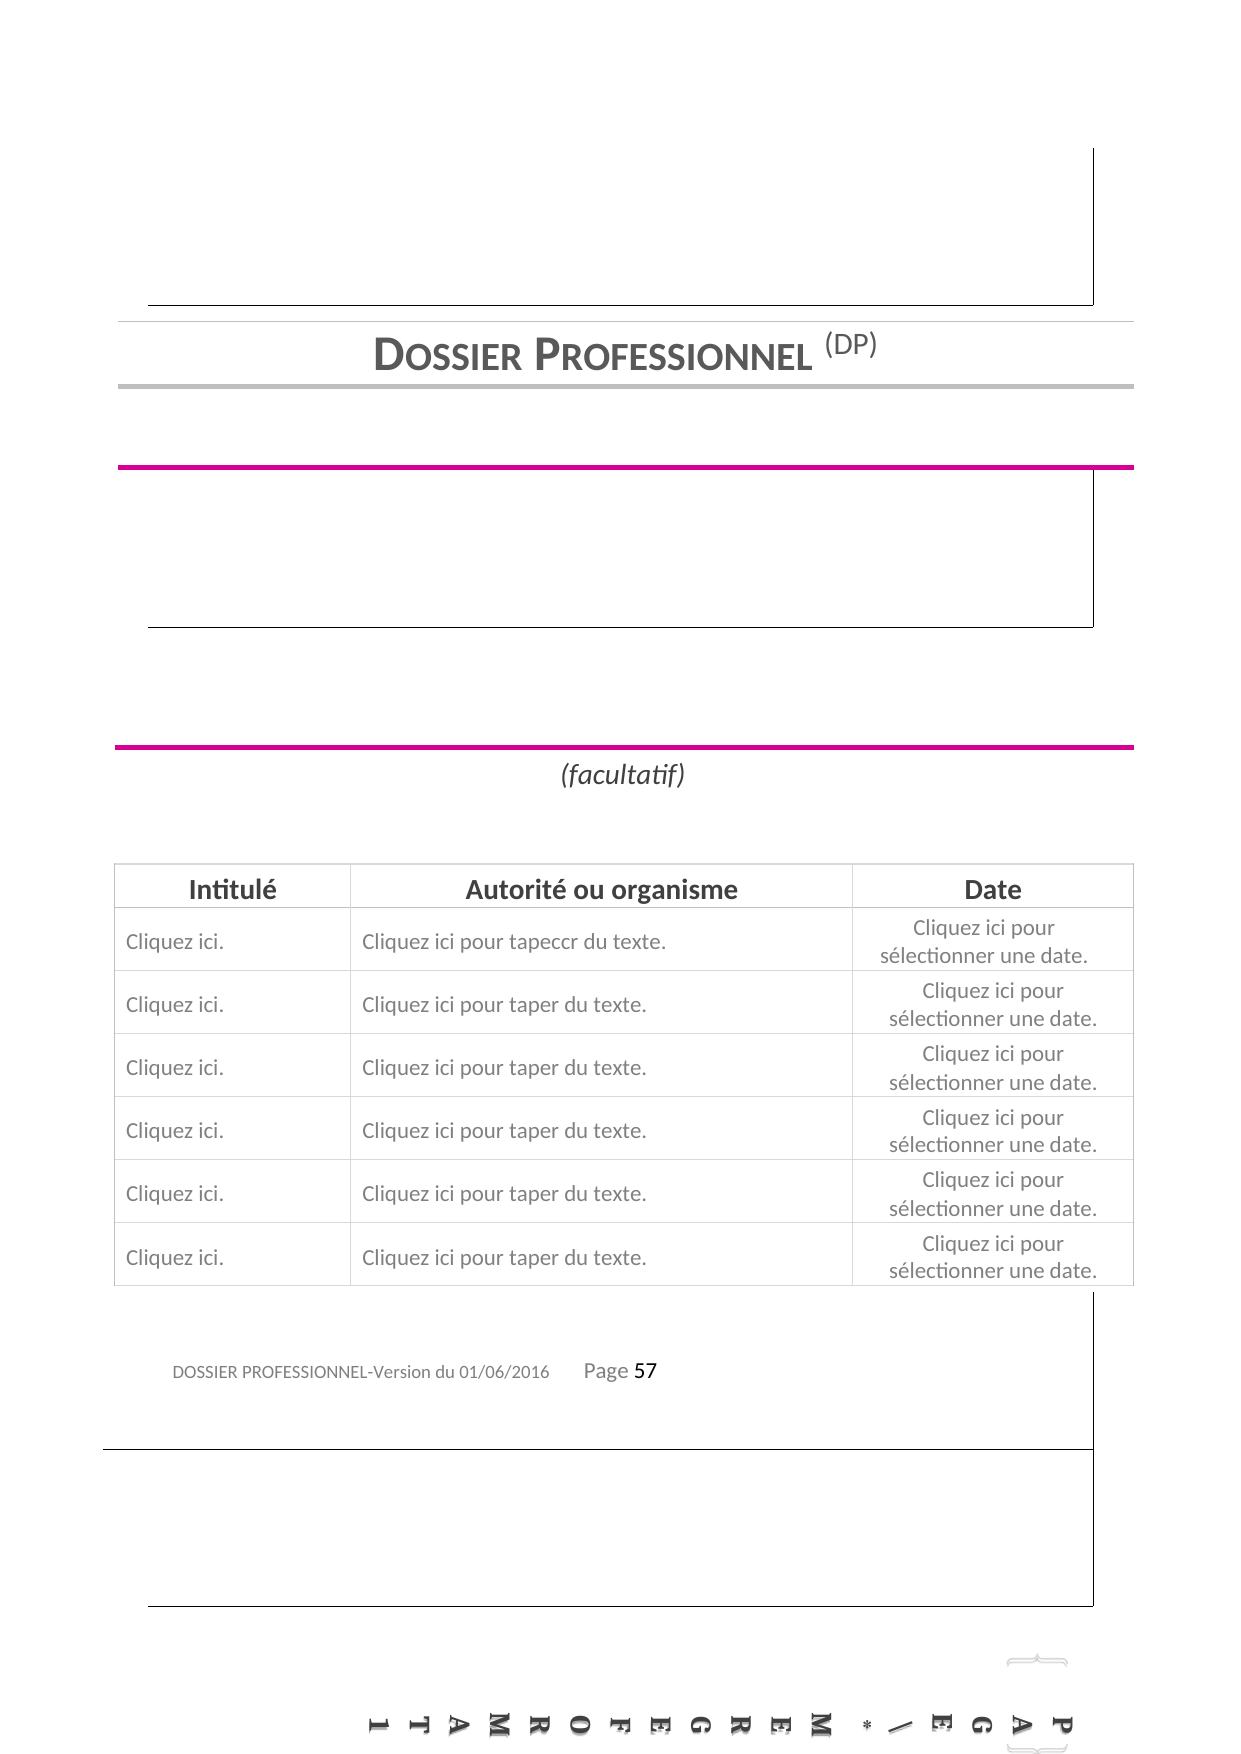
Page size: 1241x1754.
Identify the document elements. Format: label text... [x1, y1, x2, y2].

table_cell Cliquez ici. [115, 971, 350, 1033]
table_cell Intitulé [115, 865, 350, 907]
table_cell Cliquez ici pour taper du texte. [351, 1160, 852, 1222]
table_cell Cliquez ici. [115, 1223, 350, 1285]
table_cell Cliquez ici pour sélectionner une date. [853, 1097, 1133, 1159]
table_cell Cliquez ici pour taper du texte. [351, 1223, 852, 1285]
table_cell Cliquez ici pour tapeccr du texte. [351, 908, 852, 969]
table_cell Cliquez ici. [115, 1160, 350, 1222]
table_cell Cliquez ici pour taper du texte. [351, 1034, 852, 1096]
table_cell Cliquez ici pour sélectionner une date. [853, 1160, 1133, 1222]
table_header Titres, diplômes, CQP, attestations de formation [115, 680, 1133, 737]
table_cell (facultatif) [115, 750, 1133, 863]
table_cell Cliquez ici pour sélectionner une date. [853, 1223, 1133, 1285]
table_cell Cliquez ici. [115, 908, 350, 969]
table_cell Cliquez ici pour taper du texte. [351, 971, 852, 1033]
table_cell Cliquez ici pour sélectionner une date. [853, 1034, 1133, 1096]
table_cell Cliquez ici. [115, 1097, 350, 1159]
table_cell Cliquez ici pour taper du texte. [351, 1097, 852, 1159]
table_cell Autorité ou organisme [351, 865, 852, 907]
table_cell Cliquez ici. [115, 1034, 350, 1096]
table_cell Date [853, 865, 1133, 907]
table_cell Cliquez ici pour sélectionner une date. [853, 908, 1133, 969]
table_cell Cliquez ici pour sélectionner une date. [853, 971, 1133, 1033]
table_cell [115, 737, 1133, 745]
